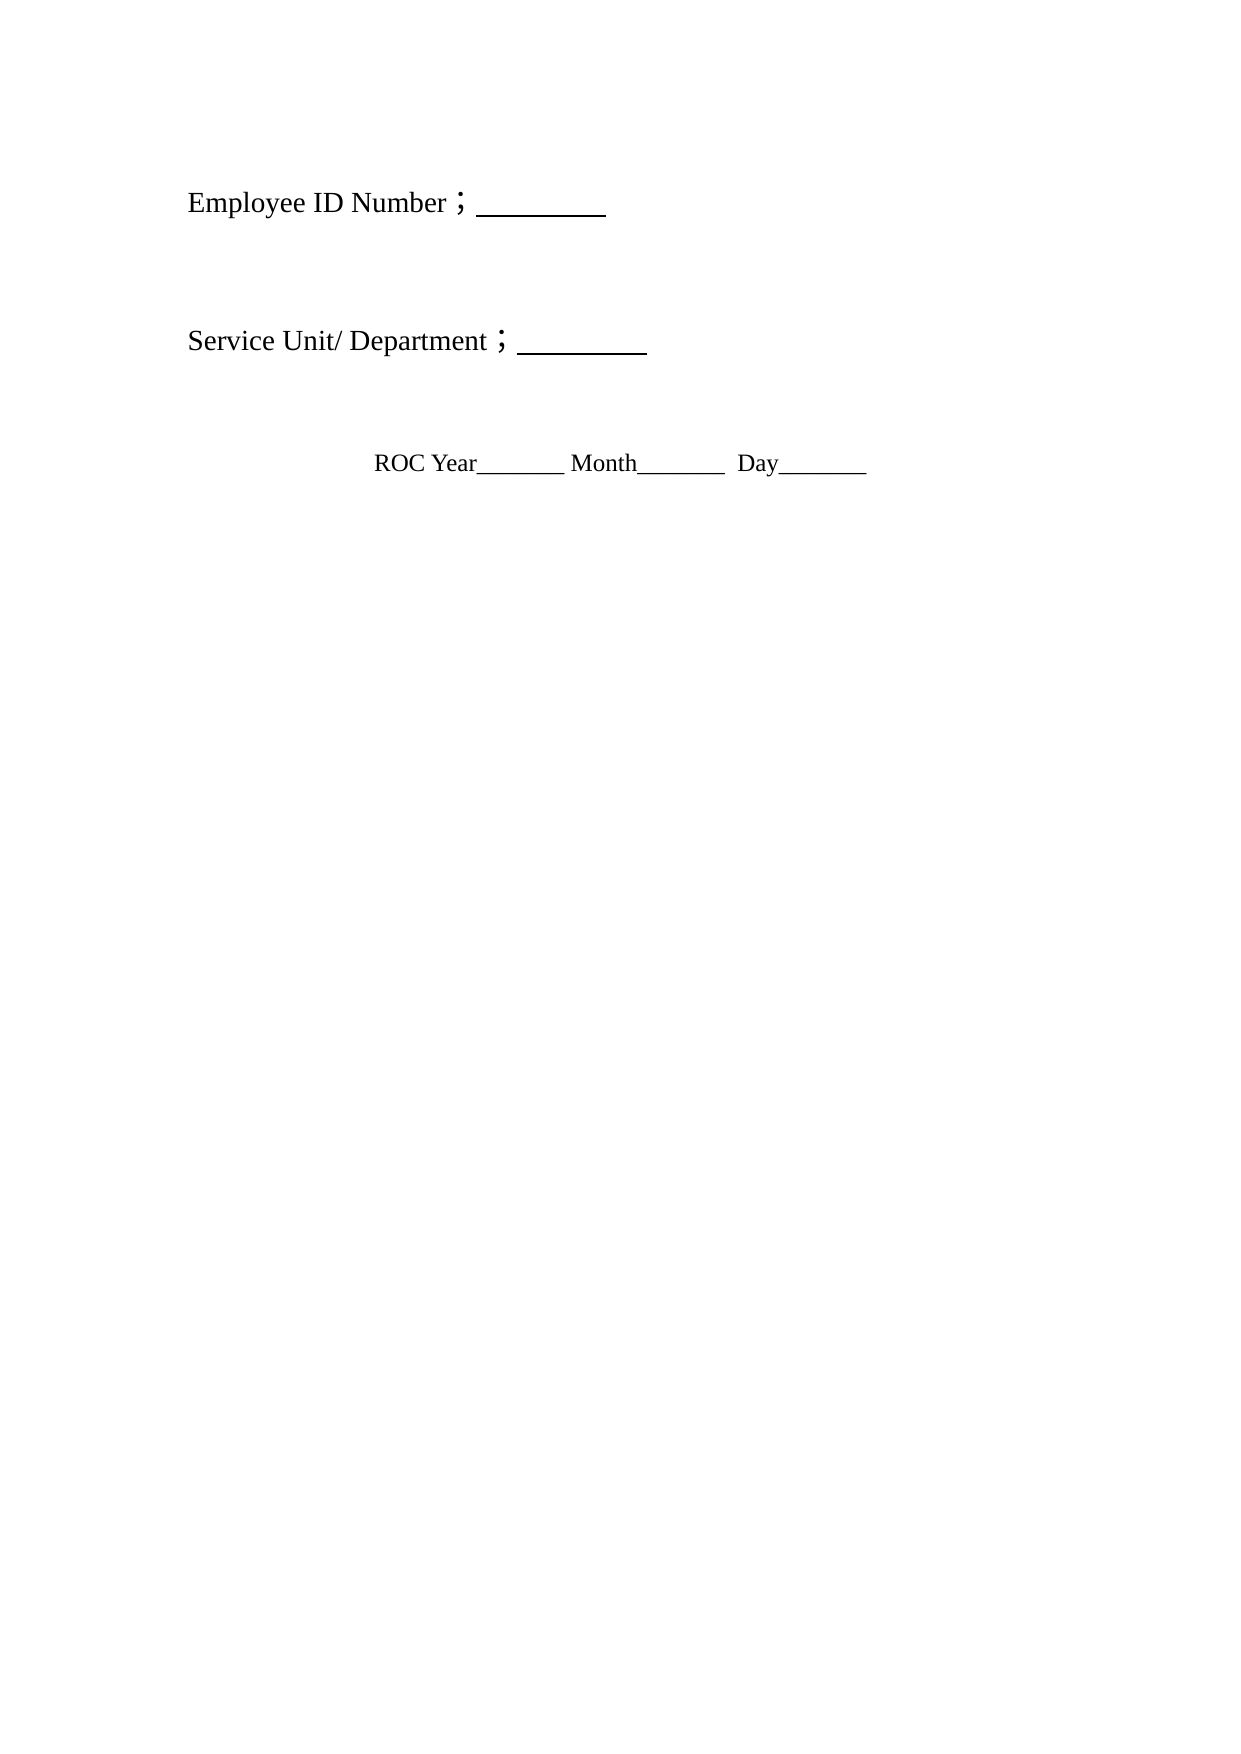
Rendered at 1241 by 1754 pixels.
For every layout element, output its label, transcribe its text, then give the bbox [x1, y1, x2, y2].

text Service Unit/ Department； [187, 296, 1053, 358]
text Employee ID Number； [187, 158, 1053, 221]
text ROC Year_______ Month_______ Day_______ [187, 421, 1053, 483]
